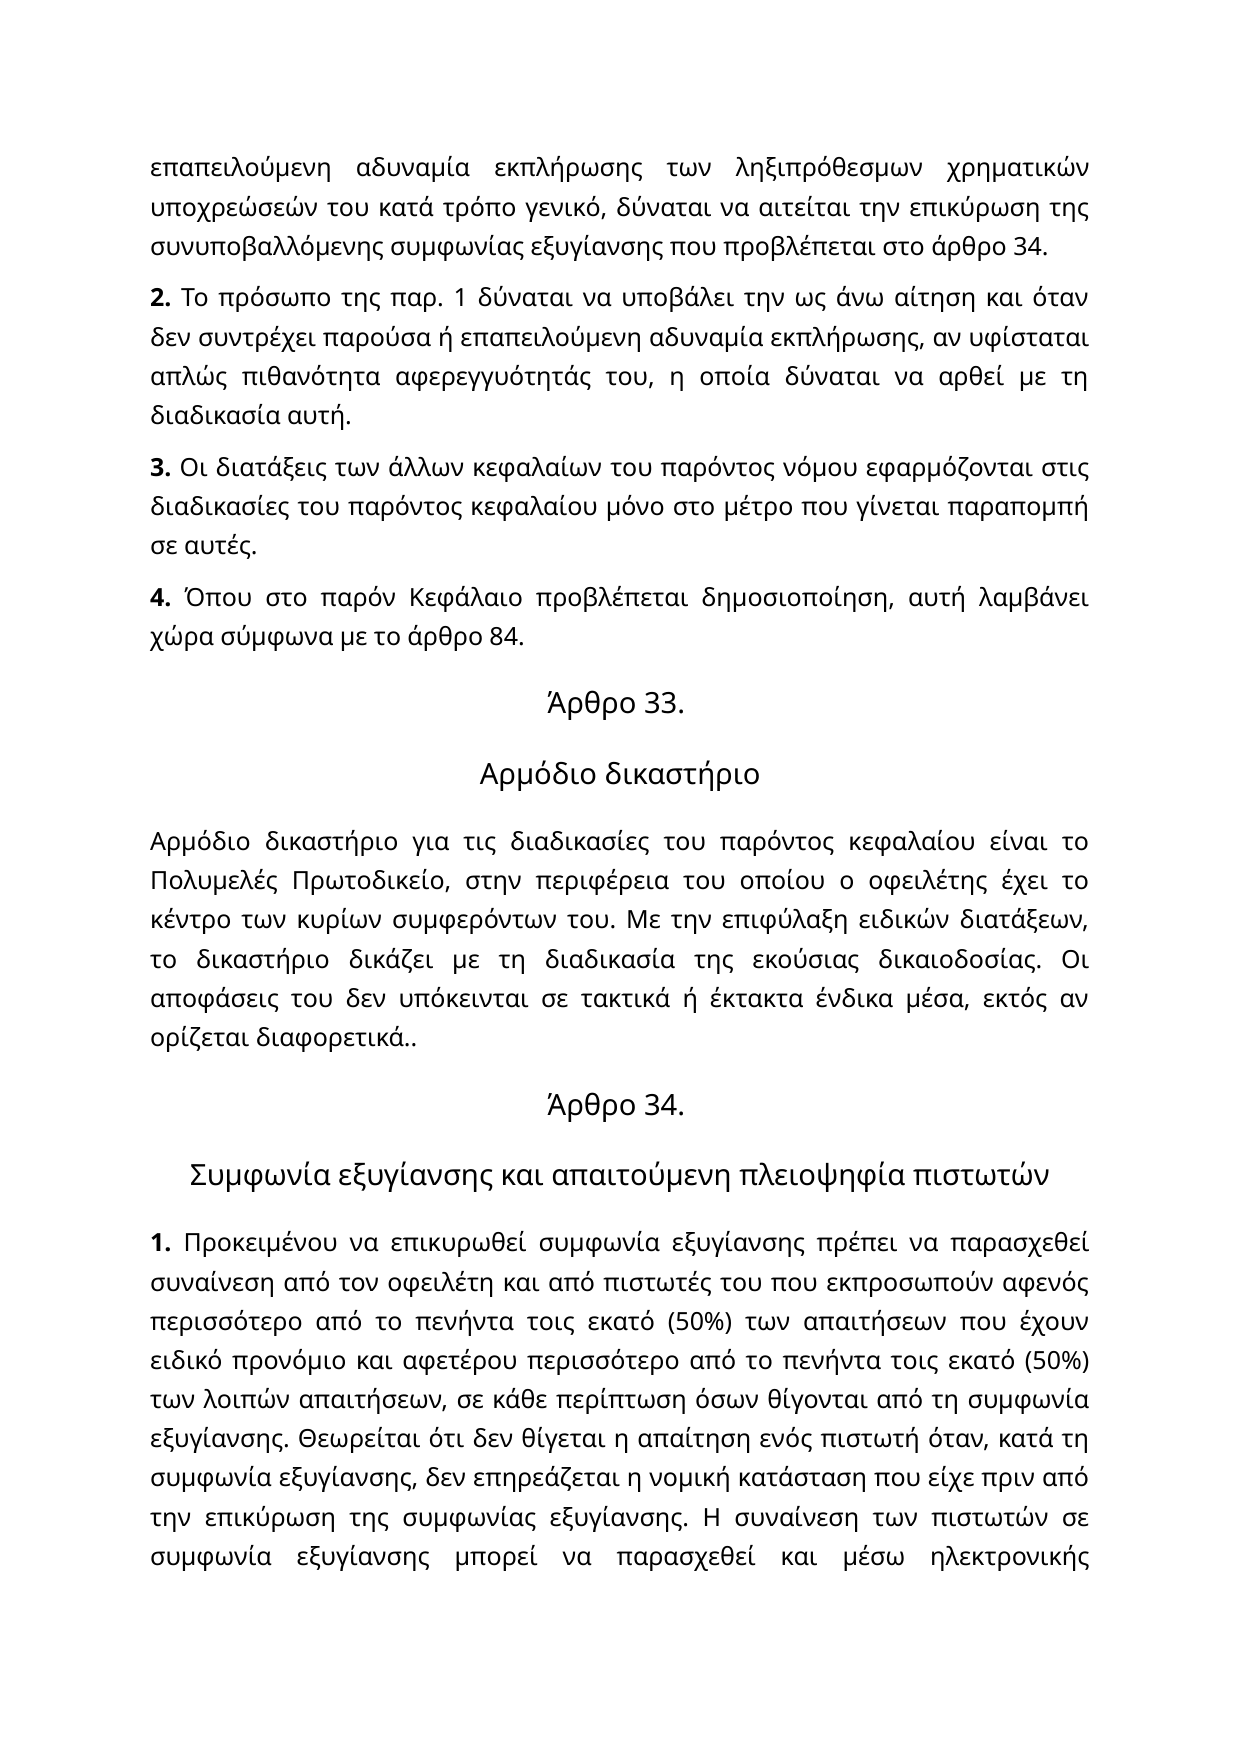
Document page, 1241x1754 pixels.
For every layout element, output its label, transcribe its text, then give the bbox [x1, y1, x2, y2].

text επαπειλούμενη αδυναμία εκπλήρωσης των ληξιπρόθεσμων χρηματικών υποχρεώσεών του κατά τρόπο γενικό, δύναται να αιτείται την επικύρωση της συνυποβαλλόμενης συμφωνίας εξυγίανσης που προβλέπεται στο άρθρο 34. [150, 150, 1090, 262]
text 4. Όπου στο παρόν Κεφάλαιο προβλέπεται δημοσιοποίηση, αυτή λαμβάνει χώρα σύμφωνα με το άρθρο 84. [150, 579, 1090, 652]
text 3. Οι διατάξεις των άλλων κεφαλαίων του παρόντος νόμου εφαρμόζονται στις διαδικασίες του παρόντος κεφαλαίου μόνο στο μέτρο που γίνεται παραπομπή σε αυτές. [150, 449, 1090, 562]
subtitle Αρμόδιο δικαστήριο [150, 753, 1090, 793]
text 1. Προκειμένου να επικυρωθεί συμφωνία εξυγίανσης πρέπει να παρασχεθεί συναίνεση από τον οφειλέτη και από πιστωτές του που εκπροσωπούν αφενός περισσότερο από το πενήντα τοις εκατό (50%) των απαιτήσεων που έχουν ειδικό προνόμιο και αφετέρου περισσότερο από το πενήντα τοις εκατό (50%) των λοιπών απαιτήσεων, σε κάθε περίπτωση όσων θίγονται από τη συμφωνία εξυγίανσης. Θεωρείται ότι δεν θίγεται η απαίτηση ενός πιστωτή όταν, κατά τη συμφωνία εξυγίανσης, δεν επηρεάζεται η νομική κατάσταση που είχε πριν από την επικύρωση της συμφωνίας εξυγίανσης. Η συναίνεση των πιστωτών σε συμφωνία εξυγίανσης μπορεί να παρασχεθεί και μέσω ηλεκτρονικής [150, 1225, 1090, 1572]
text Αρμόδιο δικαστήριο για τις διαδικασίες του παρόντος κεφαλαίου είναι το Πολυμελές Πρωτοδικείο, στην περιφέρεια του οποίου ο οφειλέτης έχει το κέντρο των κυρίων συμφερόντων του. Με την επιφύλαξη ειδικών διατάξεων, το δικαστήριο δικάζει με τη διαδικασία της εκούσιας δικαιοδοσίας. Οι αποφάσεις του δεν υπόκεινται σε τακτικά ή έκτακτα ένδικα μέσα, εκτός αν ορίζεται διαφορετικά.. [150, 824, 1090, 1054]
subtitle Άρθρο 33. [150, 682, 1090, 722]
subtitle Άρθρο 34. [150, 1084, 1090, 1123]
subtitle Συμφωνία εξυγίανσης και απαιτούμενη πλειοψηφία πιστωτών [150, 1154, 1090, 1194]
text 2. Το πρόσωπο της παρ. 1 δύναται να υποβάλει την ως άνω αίτηση και όταν δεν συντρέχει παρούσα ή επαπειλούμενη αδυναμία εκπλήρωσης, αν υφίσταται απλώς πιθανότητα αφερεγγυότητάς του, η οποία δύναται να αρθεί με τη διαδικασία αυτή. [150, 280, 1090, 432]
